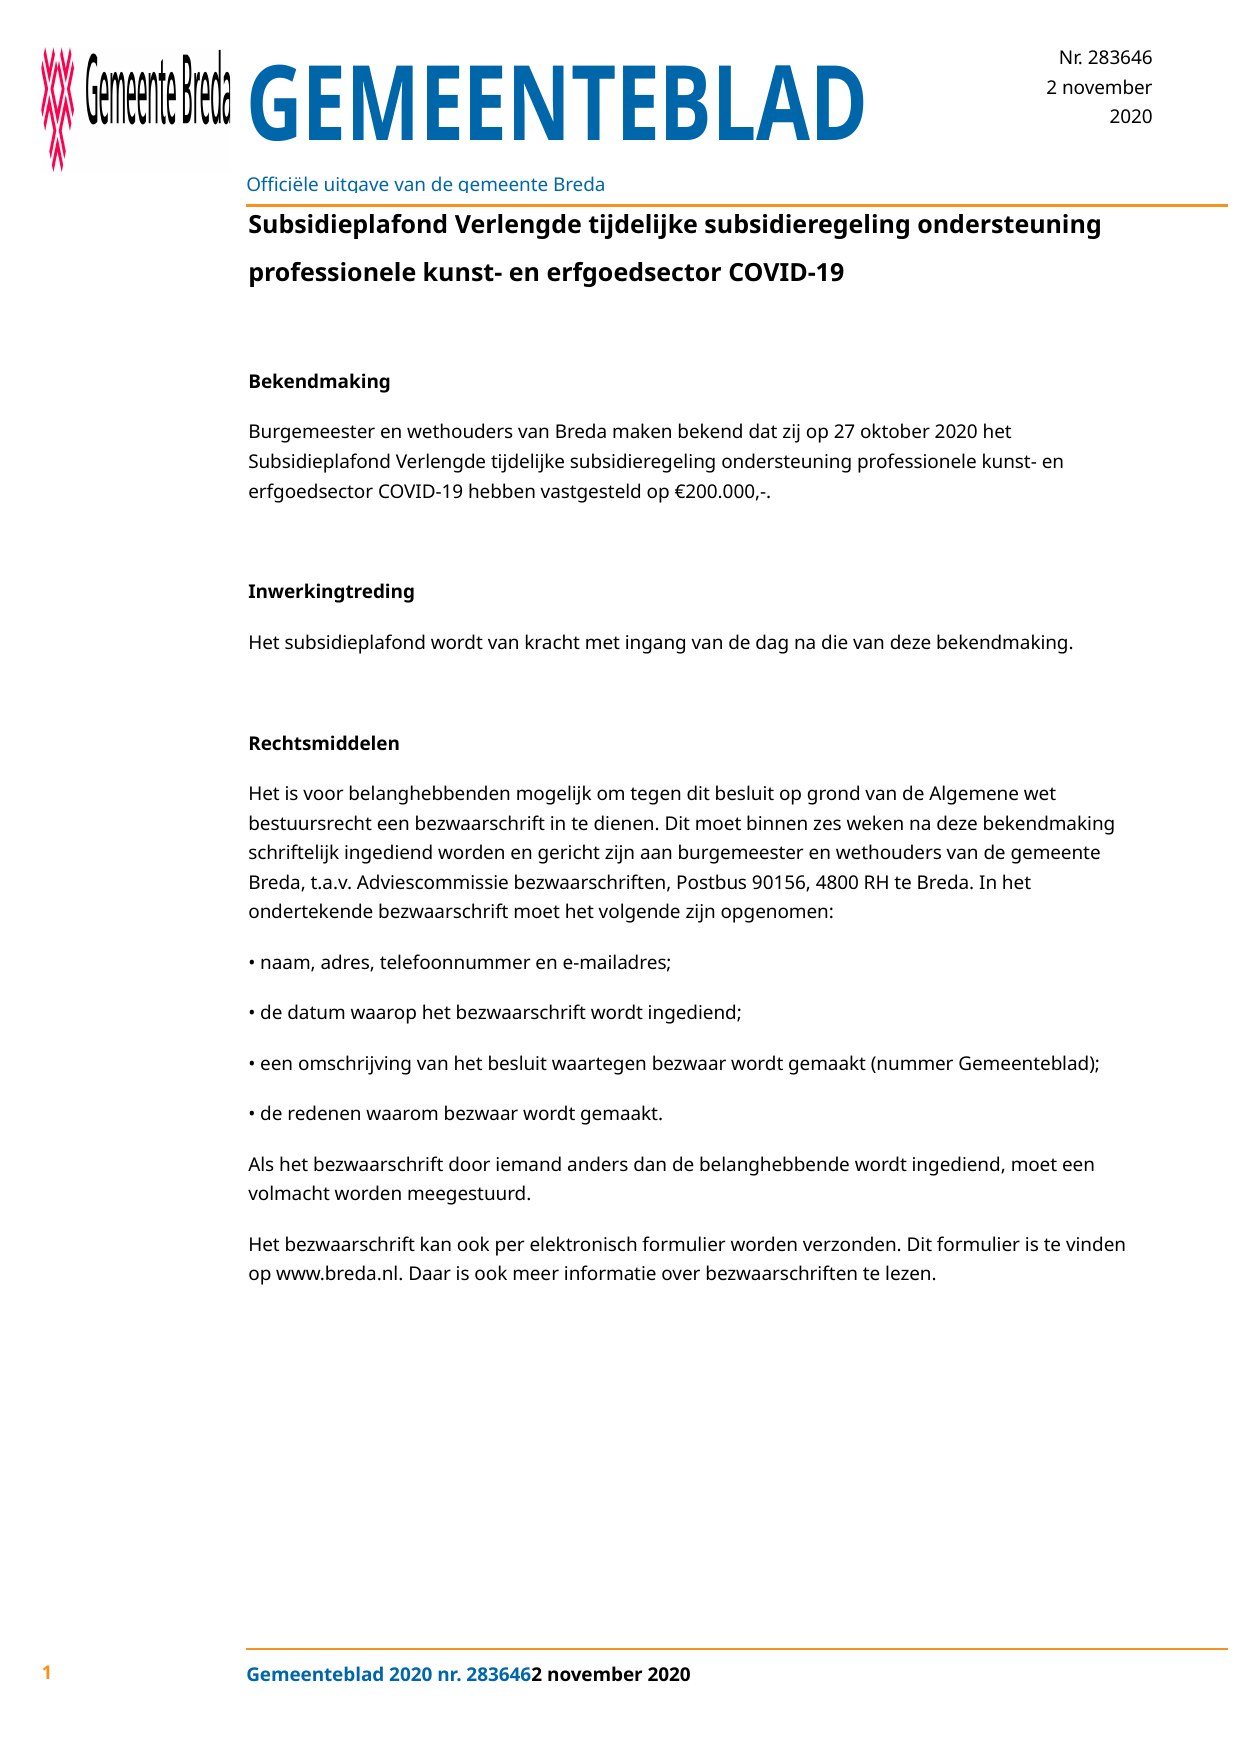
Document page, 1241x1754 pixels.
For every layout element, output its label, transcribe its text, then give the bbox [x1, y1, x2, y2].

text Subsidieplafond Verlengde tijdelijke subsidieregeling ondersteuning professionele kunst- en erfgoedsector COVID-19 [248, 207, 1152, 288]
text • de datum waarop het bezwaarschrift wordt ingediend; [248, 999, 1152, 1025]
text Bekendmaking [248, 368, 1152, 394]
text Inwerkingtreding [248, 579, 1152, 604]
text Het subsidieplafond wordt van kracht met ingang van de dag na die van deze bekendmaking. [248, 629, 1152, 655]
text Het is voor belanghebbenden mogelijk om tegen dit besluit op grond van de Algemene wet bestuursrecht een bezwaarschrift in te dienen. Dit moet binnen zes weken na deze bekendmaking schriftelijk ingediend worden en gericht zijn aan burgemeester en wethouders van de gemeente Breda, t.a.v. Adviescommissie bezwaarschriften, Postbus 90156, 4800 RH te Breda. In het ondertekende bezwaarschrift moet het volgende zijn opgenomen: [248, 780, 1152, 924]
text Als het bezwaarschrift door iemand anders dan de belanghebbende wordt ingediend, moet een volmacht worden meegestuurd. [248, 1151, 1152, 1206]
text Burgemeester en wethouders van Breda maken bekend dat zij op 27 oktober 2020 het Subsidieplafond Verlengde tijdelijke subsidieregeling ondersteuning professionele kunst- en erfgoedsector COVID-19 hebben vastgesteld op €200.000,-. [248, 419, 1152, 504]
text • een omschrijving van het besluit waartegen bezwaar wordt gemaakt (nummer Gemeenteblad); [248, 1050, 1152, 1076]
text Het bezwaarschrift kan ook per elektronisch formulier worden verzonden. Dit formulier is te vinden op www.breda.nl. Daar is ook meer informatie over bezwaarschriften te lezen. [248, 1231, 1152, 1286]
text • naam, adres, telefoonnummer en e-mailadres; [248, 949, 1152, 975]
text Rechtsmiddelen [248, 730, 1152, 756]
text • de redenen waarom bezwaar wordt gemaakt. [248, 1100, 1152, 1126]
picture [41, 47, 231, 172]
